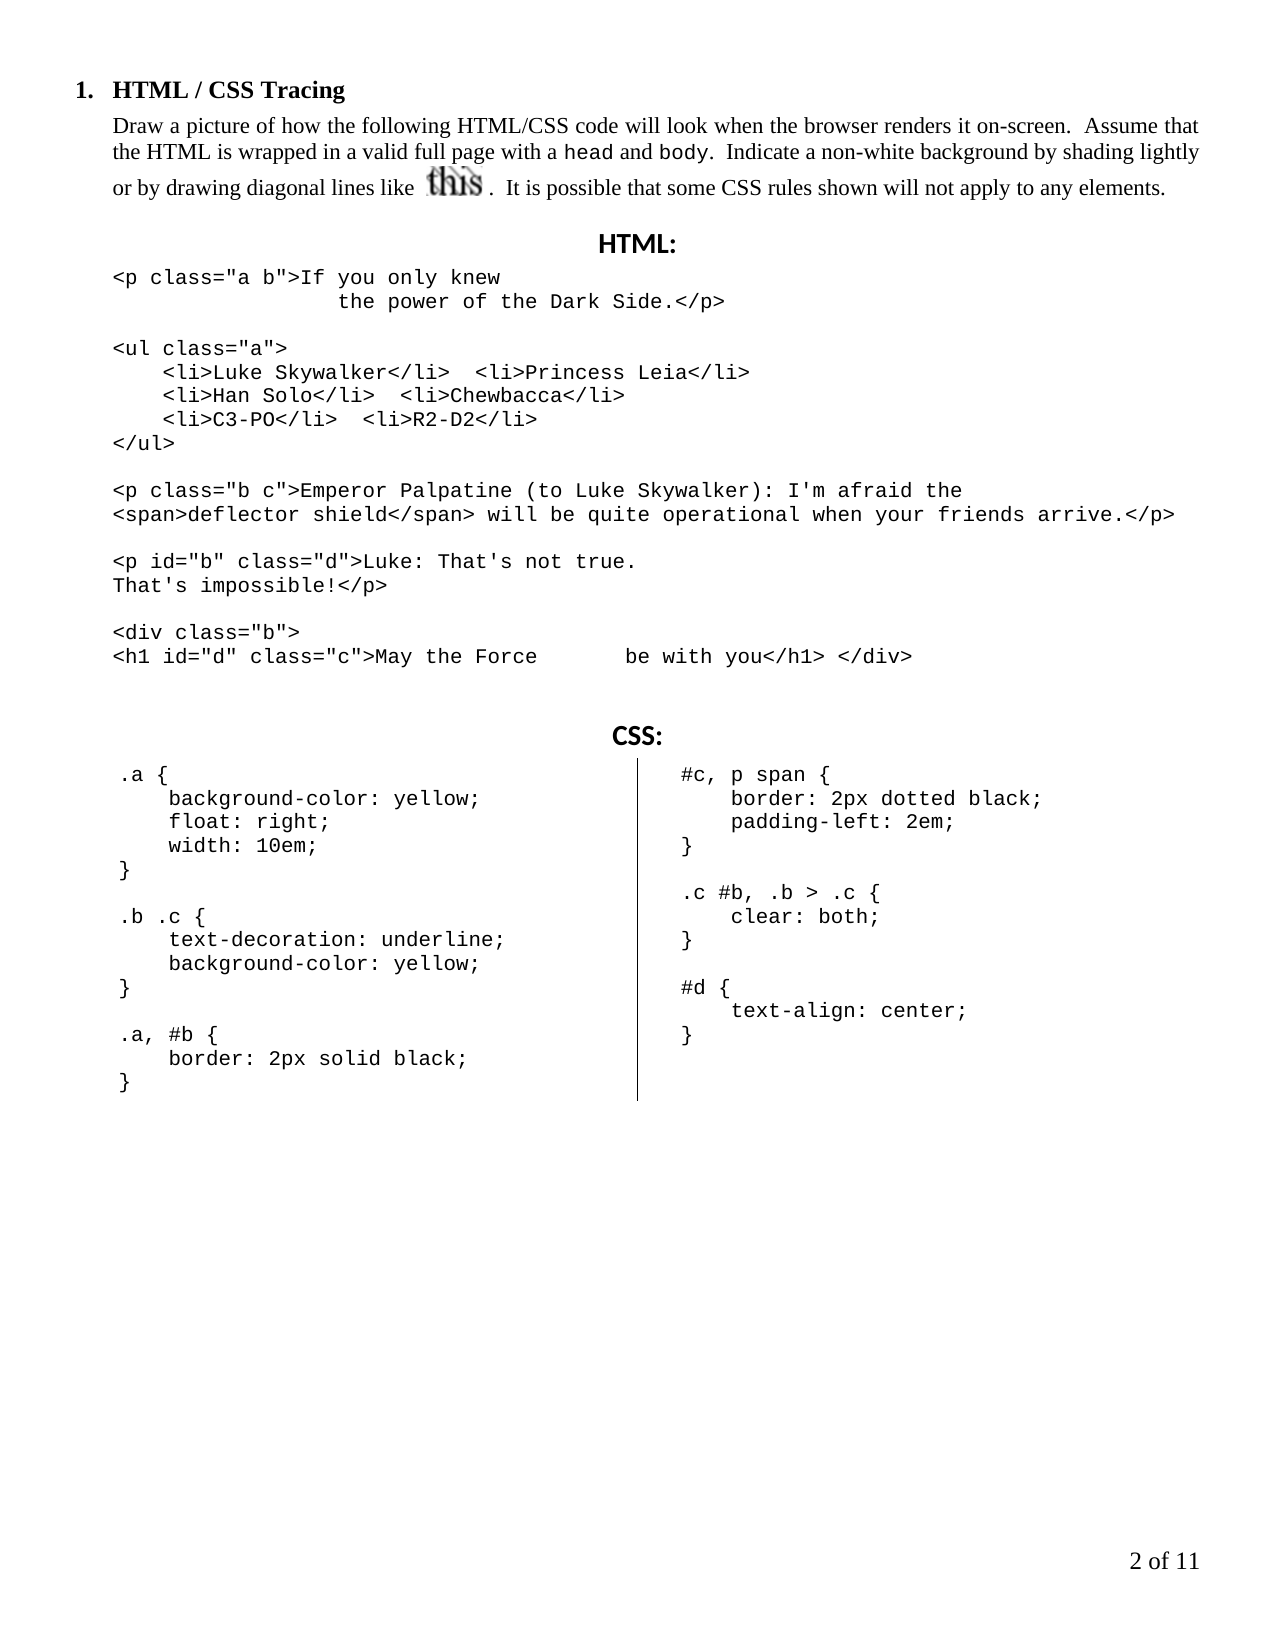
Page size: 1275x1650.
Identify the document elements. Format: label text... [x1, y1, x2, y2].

text <span>deflector shield</span> will be quite operational when your friends arrive.</p> [112, 504, 1200, 527]
text <li>Han Solo</li> <li>Chewbacca</li> [112, 386, 1200, 409]
text <li>C3-PO</li> <li>R2-D2</li> [112, 409, 1200, 433]
text 1. HTML / CSS Tracing [75, 75, 1200, 104]
text <p id="b" class="d">Luke: That's not true. [112, 551, 1200, 575]
subtitle CSS: [75, 717, 1200, 752]
text <ul class="a"> [112, 338, 1200, 362]
text Draw a picture of how the following HTML/CSS code will look when the browser renders it on-screen. Assume that the HTML is wrapped in a valid full page with a head and body. Indicate a non-white background by shading lightly or by drawing diagonal lines like . It is possible that some CSS rules shown will not apply to any elements. [112, 112, 1200, 200]
text </ul> [112, 433, 1200, 456]
text <p class="a b">If you only knew [112, 267, 1200, 291]
text <div class="b"> [112, 622, 1200, 646]
text That's impossible!</p> [112, 575, 1200, 598]
text the power of the Dark Side.</p> [112, 291, 1200, 314]
picture [426, 166, 483, 196]
text <p class="b c">Emperor Palpatine (to Luke Skywalker): I'm afraid the [112, 480, 1200, 504]
text <h1 id="d" class="c">May the Force be with you</h1> </div> [112, 646, 1200, 669]
table_header .a { background-color: yellow; float: right; width: 10em; } .b .c { text-decoration: underline; background-color: yellow; } .a, #b { border: 2px solid black; } [75, 758, 637, 1101]
text <li>Luke Skywalker</li> <li>Princess Leia</li> [112, 362, 1200, 386]
table_header #c, p span { border: 2px dotted black; padding-left: 2em; } .c #b, .b > .c { clear: both; } #d { text-align: center; } [638, 758, 1200, 1101]
subtitle HTML: [75, 225, 1200, 261]
